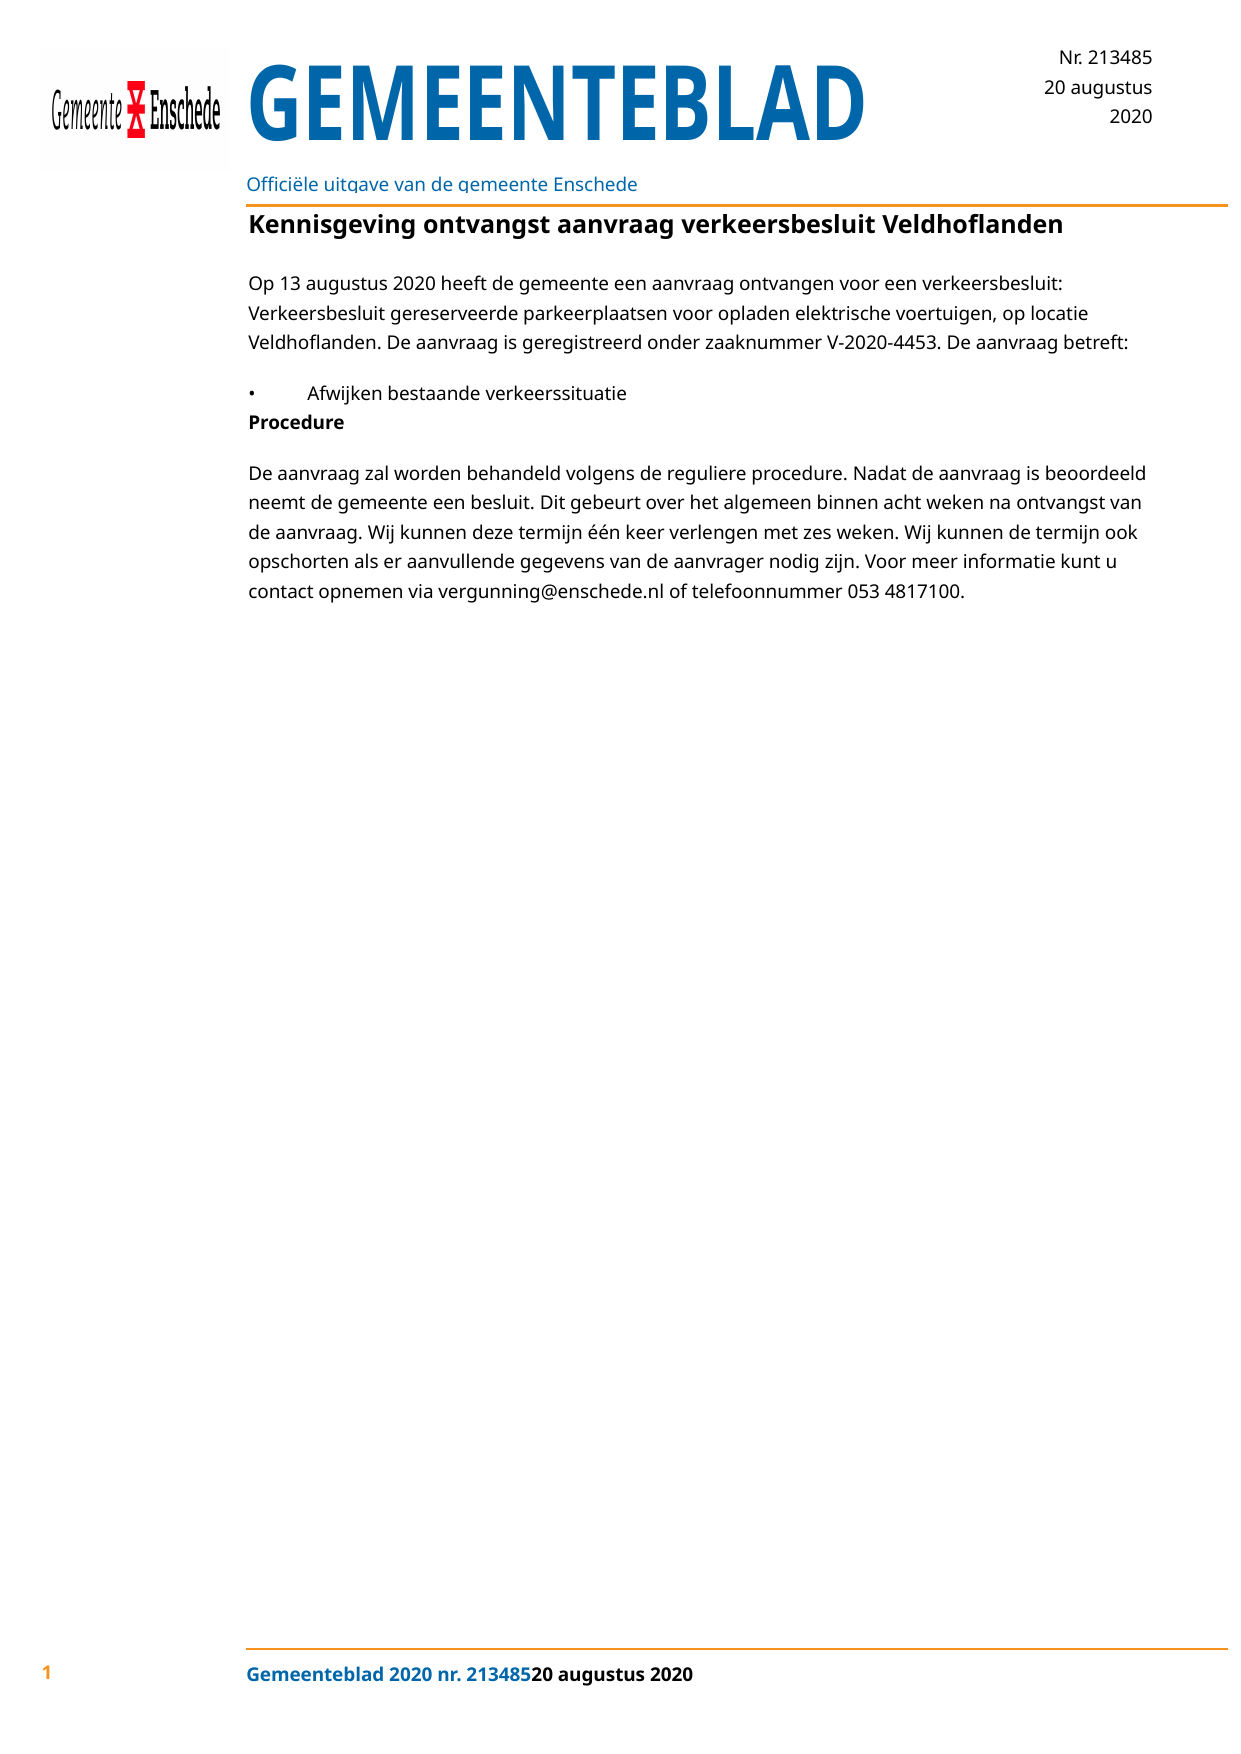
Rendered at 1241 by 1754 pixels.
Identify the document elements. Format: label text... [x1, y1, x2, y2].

text De aanvraag zal worden behandeld volgens de reguliere procedure. Nadat de aanvraag is beoordeeld neemt de gemeente een besluit. Dit gebeurt over het algemeen binnen acht weken na ontvangst van de aanvraag. Wij kunnen deze termijn één keer verlengen met zes weken. Wij kunnen de termijn ook opschorten als er aanvullende gegevens van de aanvrager nodig zijn. Voor meer informatie kunt u contact opnemen via vergunning@enschede.nl of telefoonnummer 053 4817100. [248, 460, 1152, 604]
text Op 13 augustus 2020 heeft de gemeente een aanvraag ontvangen voor een verkeersbesluit: Verkeersbesluit gereserveerde parkeerplaatsen voor opladen elektrische voertuigen, op locatie Veldhoflanden. De aanvraag is geregistreerd onder zaaknummer V-2020-4453. De aanvraag betreft: [248, 270, 1152, 355]
text Procedure [248, 409, 1152, 435]
text Kennisgeving ontvangst aanvraag verkeersbesluit Veldhoflanden [248, 207, 1152, 241]
picture [41, 47, 231, 172]
list Afwijken bestaande verkeerssituatie [248, 380, 1152, 406]
